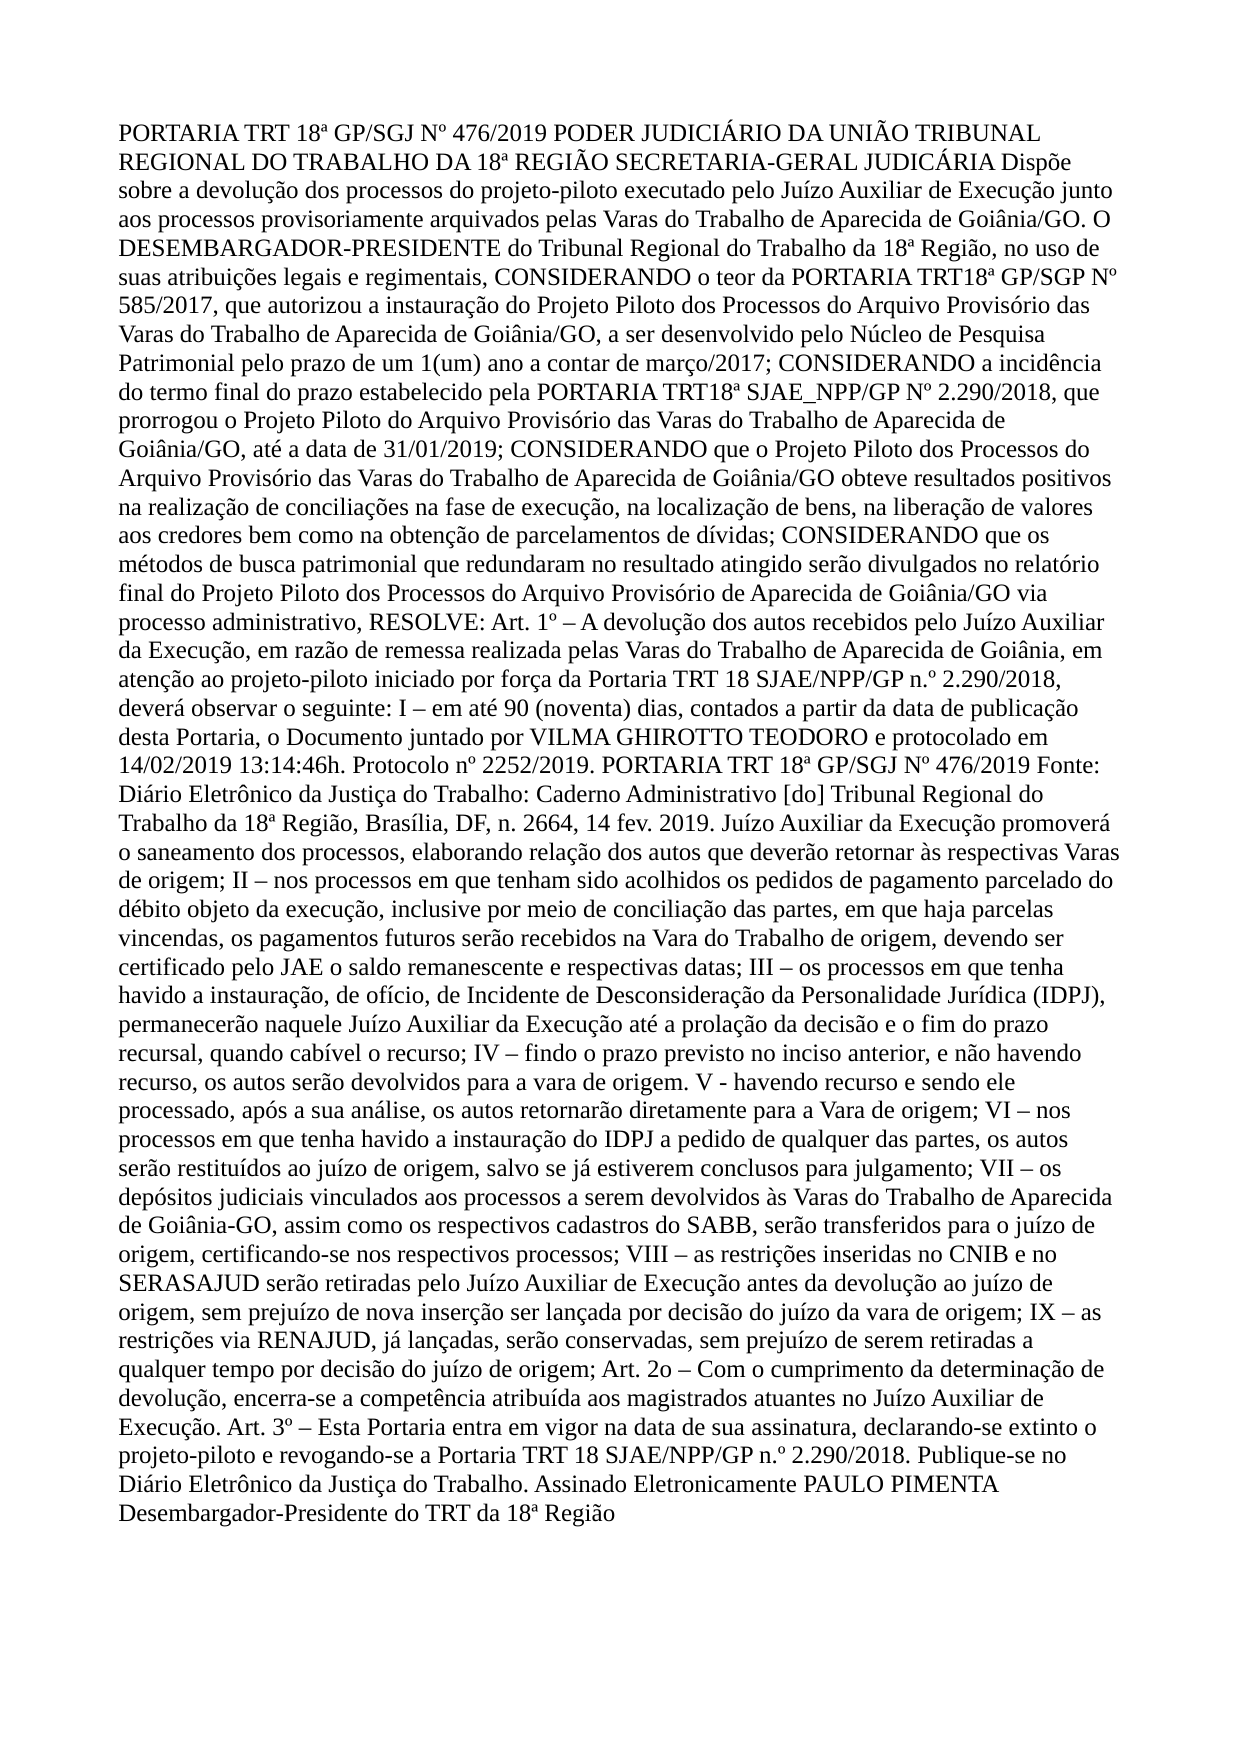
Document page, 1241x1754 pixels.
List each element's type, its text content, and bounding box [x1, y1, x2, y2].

text PORTARIA TRT 18ª GP/SGJ Nº 476/2019 PODER JUDICIÁRIO DA UNIÃO TRIBUNAL REGIONAL DO TRABALHO DA 18ª REGIÃO SECRETARIA-GERAL JUDICÁRIA Dispõe sobre a devolução dos processos do projeto-piloto executado pelo Juízo Auxiliar de Execução junto aos processos provisoriamente arquivados pelas Varas do Trabalho de Aparecida de Goiânia/GO. O DESEMBARGADOR-PRESIDENTE do Tribunal Regional do Trabalho da 18ª Região, no uso de suas atribuições legais e regimentais, CONSIDERANDO o teor da PORTARIA TRT18ª GP/SGP Nº 585/2017, que autorizou a instauração do Projeto Piloto dos Processos do Arquivo Provisório das Varas do Trabalho de Aparecida de Goiânia/GO, a ser desenvolvido pelo Núcleo de Pesquisa Patrimonial pelo prazo de um 1(um) ano a contar de março/2017; CONSIDERANDO a incidência do termo final do prazo estabelecido pela PORTARIA TRT18ª SJAE_NPP/GP Nº 2.290/2018, que prorrogou o Projeto Piloto do Arquivo Provisório das Varas do Trabalho de Aparecida de Goiânia/GO, até a data de 31/01/2019; CONSIDERANDO que o Projeto Piloto dos Processos do Arquivo Provisório das Varas do Trabalho de Aparecida de Goiânia/GO obteve resultados positivos na realização de conciliações na fase de execução, na localização de bens, na liberação de valores aos credores bem como na obtenção de parcelamentos de dívidas; CONSIDERANDO que os métodos de busca patrimonial que redundaram no resultado atingido serão divulgados no relatório final do Projeto Piloto dos Processos do Arquivo Provisório de Aparecida de Goiânia/GO via processo administrativo, RESOLVE: Art. 1º – A devolução dos autos recebidos pelo Juízo Auxiliar da Execução, em razão de remessa realizada pelas Varas do Trabalho de Aparecida de Goiânia, em atenção ao projeto-piloto iniciado por força da Portaria TRT 18 SJAE/NPP/GP n.º 2.290/2018, deverá observar o seguinte: I – em até 90 (noventa) dias, contados a partir da data de publicação desta Portaria, o Documento juntado por VILMA GHIROTTO TEODORO e protocolado em 14/02/2019 13:14:46h. Protocolo nº 2252/2019. PORTARIA TRT 18ª GP/SGJ Nº 476/2019 Fonte: Diário Eletrônico da Justiça do Trabalho: Caderno Administrativo [do] Tribunal Regional do Trabalho da 18ª Região, Brasília, DF, n. 2664, 14 fev. 2019. Juízo Auxiliar da Execução promoverá o saneamento dos processos, elaborando relação dos autos que deverão retornar às respectivas Varas de origem; II – nos processos em que tenham sido acolhidos os pedidos de pagamento parcelado do débito objeto da execução, inclusive por meio de conciliação das partes, em que haja parcelas vincendas, os pagamentos futuros serão recebidos na Vara do Trabalho de origem, devendo ser certificado pelo JAE o saldo remanescente e respectivas datas; III – os processos em que tenha havido a instauração, de ofício, de Incidente de Desconsideração da Personalidade Jurídica (IDPJ), permanecerão naquele Juízo Auxiliar da Execução até a prolação da decisão e o fim do prazo recursal, quando cabível o recurso; IV – findo o prazo previsto no inciso anterior, e não havendo recurso, os autos serão devolvidos para a vara de origem. V - havendo recurso e sendo ele processado, após a sua análise, os autos retornarão diretamente para a Vara de origem; VI – nos processos em que tenha havido a instauração do IDPJ a pedido de qualquer das partes, os autos serão restituídos ao juízo de origem, salvo se já estiverem conclusos para julgamento; VII – os depósitos judiciais vinculados aos processos a serem devolvidos às Varas do Trabalho de Aparecida de Goiânia-GO, assim como os respectivos cadastros do SABB, serão transferidos para o juízo de origem, certificando-se nos respectivos processos; VIII – as restrições inseridas no CNIB e no SERASAJUD serão retiradas pelo Juízo Auxiliar de Execução antes da devolução ao juízo de origem, sem prejuízo de nova inserção ser lançada por decisão do juízo da vara de origem; IX – as restrições via RENAJUD, já lançadas, serão conservadas, sem prejuízo de serem retiradas a qualquer tempo por decisão do juízo de origem; Art. 2o – Com o cumprimento da determinação de devolução, encerra-se a competência atribuída aos magistrados atuantes no Juízo Auxiliar de Execução. Art. 3º – Esta Portaria entra em vigor na data de sua assinatura, declarando-se extinto o projeto-piloto e revogando-se a Portaria TRT 18 SJAE/NPP/GP n.º 2.290/2018. Publique-se no Diário Eletrônico da Justiça do Trabalho. Assinado Eletronicamente PAULO PIMENTA Desembargador-Presidente do TRT da 18ª Região [118, 118, 1122, 1527]
